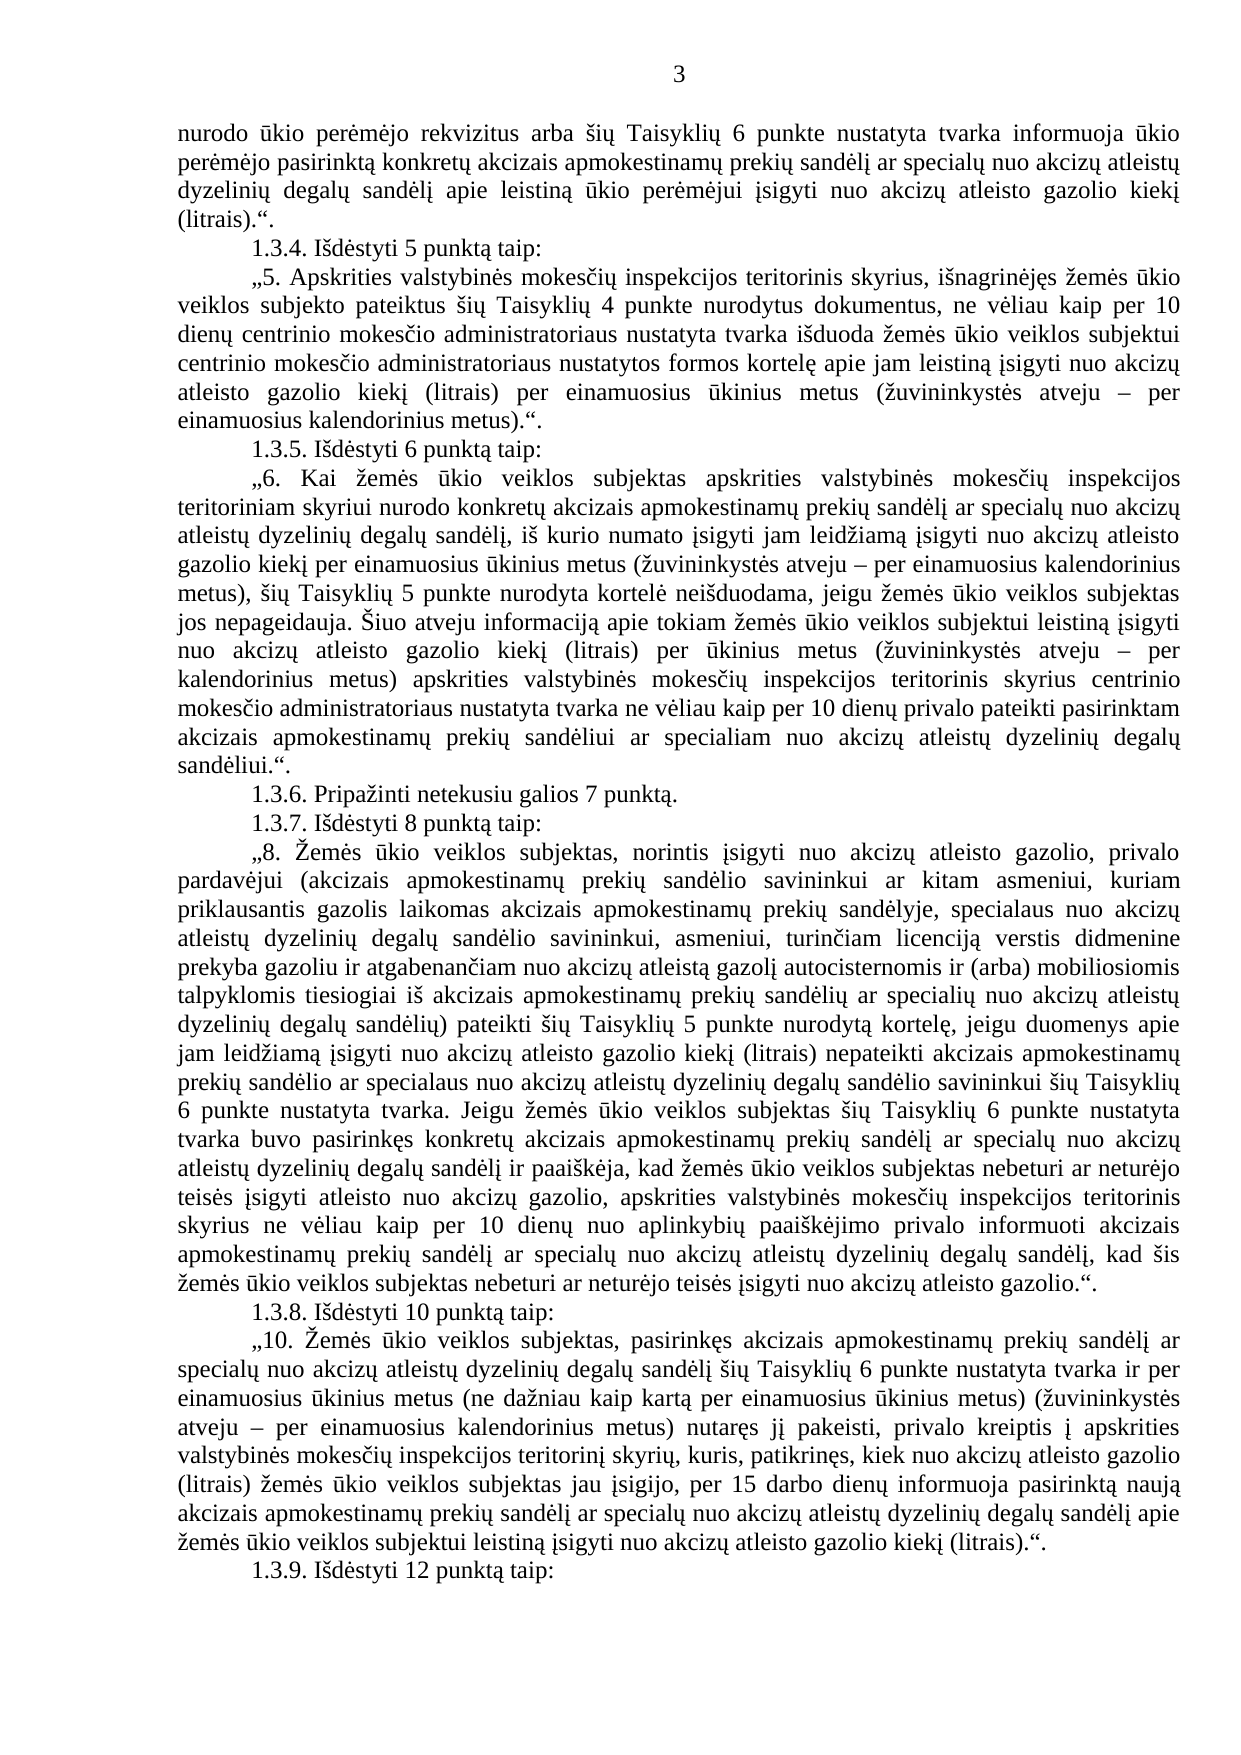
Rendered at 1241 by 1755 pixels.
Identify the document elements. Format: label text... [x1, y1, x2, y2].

text nurodo ūkio perėmėjo rekvizitus arba šių Taisyklių 6 punkte nustatyta tvarka informuoja ūkio perėmėjo pasirinktą konkretų akcizais apmokestinamų prekių sandėlį ar specialų nuo akcizų atleistų dyzelinių degalų sandėlį apie leistiną ūkio perėmėjui įsigyti nuo akcizų atleisto gazolio kiekį (litrais).“. [177, 118, 1181, 233]
text 1.3.7. Išdėstyti 8 punktą taip: [177, 808, 1181, 837]
text „6. Kai žemės ūkio veiklos subjektas apskrities valstybinės mokesčių inspekcijos teritoriniam skyriui nurodo konkretų akcizais apmokestinamų prekių sandėlį ar specialų nuo akcizų atleistų dyzelinių degalų sandėlį, iš kurio numato įsigyti jam leidžiamą įsigyti nuo akcizų atleisto gazolio kiekį per einamuosius ūkinius metus (žuvininkystės atveju – per einamuosius kalendorinius metus), šių Taisyklių 5 punkte nurodyta kortelė neišduodama, jeigu žemės ūkio veiklos subjektas jos nepageidauja. Šiuo atveju informaciją apie tokiam žemės ūkio veiklos subjektui leistiną įsigyti nuo akcizų atleisto gazolio kiekį (litrais) per ūkinius metus (žuvininkystės atveju – per kalendorinius metus) apskrities valstybinės mokesčių inspekcijos teritorinis skyrius centrinio mokesčio administratoriaus nustatyta tvarka ne vėliau kaip per 10 dienų privalo pateikti pasirinktam akcizais apmokestinamų prekių sandėliui ar specialiam nuo akcizų atleistų dyzelinių degalų sandėliui.“. [177, 463, 1181, 779]
text 1.3.5. Išdėstyti 6 punktą taip: [177, 434, 1181, 463]
text „5. Apskrities valstybinės mokesčių inspekcijos teritorinis skyrius, išnagrinėjęs žemės ūkio veiklos subjekto pateiktus šių Taisyklių 4 punkte nurodytus dokumentus, ne vėliau kaip per 10 dienų centrinio mokesčio administratoriaus nustatyta tvarka išduoda žemės ūkio veiklos subjektui centrinio mokesčio administratoriaus nustatytos formos kortelę apie jam leistiną įsigyti nuo akcizų atleisto gazolio kiekį (litrais) per einamuosius ūkinius metus (žuvininkystės atveju – per einamuosius kalendorinius metus).“. [177, 262, 1181, 434]
text „10. Žemės ūkio veiklos subjektas, pasirinkęs akcizais apmokestinamų prekių sandėlį ar specialų nuo akcizų atleistų dyzelinių degalų sandėlį šių Taisyklių 6 punkte nustatyta tvarka ir per einamuosius ūkinius metus (ne dažniau kaip kartą per einamuosius ūkinius metus) (žuvininkystės atveju – per einamuosius kalendorinius metus) nutaręs jį pakeisti, privalo kreiptis į apskrities valstybinės mokesčių inspekcijos teritorinį skyrių, kuris, patikrinęs, kiek nuo akcizų atleisto gazolio (litrais) žemės ūkio veiklos subjektas jau įsigijo, per 15 darbo dienų informuoja pasirinktą naują akcizais apmokestinamų prekių sandėlį ar specialų nuo akcizų atleistų dyzelinių degalų sandėlį apie žemės ūkio veiklos subjektui leistiną įsigyti nuo akcizų atleisto gazolio kiekį (litrais).“. [177, 1326, 1181, 1556]
text 1.3.4. Išdėstyti 5 punktą taip: [177, 233, 1181, 262]
text 1.3.8. Išdėstyti 10 punktą taip: [177, 1297, 1181, 1326]
text 1.3.6. Pripažinti netekusiu galios 7 punktą. [177, 779, 1181, 808]
text 1.3.9. Išdėstyti 12 punktą taip: [177, 1556, 1181, 1584]
text „8. Žemės ūkio veiklos subjektas, norintis įsigyti nuo akcizų atleisto gazolio, privalo pardavėjui (akcizais apmokestinamų prekių sandėlio savininkui ar kitam asmeniui, kuriam priklausantis gazolis laikomas akcizais apmokestinamų prekių sandėlyje, specialaus nuo akcizų atleistų dyzelinių degalų sandėlio savininkui, asmeniui, turinčiam licenciją verstis didmenine prekyba gazoliu ir atgabenančiam nuo akcizų atleistą gazolį autocisternomis ir (arba) mobiliosiomis talpyklomis tiesiogiai iš akcizais apmokestinamų prekių sandėlių ar specialių nuo akcizų atleistų dyzelinių degalų sandėlių) pateikti šių Taisyklių 5 punkte nurodytą kortelę, jeigu duomenys apie jam leidžiamą įsigyti nuo akcizų atleisto gazolio kiekį (litrais) nepateikti akcizais apmokestinamų prekių sandėlio ar specialaus nuo akcizų atleistų dyzelinių degalų sandėlio savininkui šių Taisyklių 6 punkte nustatyta tvarka. Jeigu žemės ūkio veiklos subjektas šių Taisyklių 6 punkte nustatyta tvarka buvo pasirinkęs konkretų akcizais apmokestinamų prekių sandėlį ar specialų nuo akcizų atleistų dyzelinių degalų sandėlį ir paaiškėja, kad žemės ūkio veiklos subjektas nebeturi ar neturėjo teisės įsigyti atleisto nuo akcizų gazolio, apskrities valstybinės mokesčių inspekcijos teritorinis skyrius ne vėliau kaip per 10 dienų nuo aplinkybių paaiškėjimo privalo informuoti akcizais apmokestinamų prekių sandėlį ar specialų nuo akcizų atleistų dyzelinių degalų sandėlį, kad šis žemės ūkio veiklos subjektas nebeturi ar neturėjo teisės įsigyti nuo akcizų atleisto gazolio.“. [177, 837, 1181, 1297]
